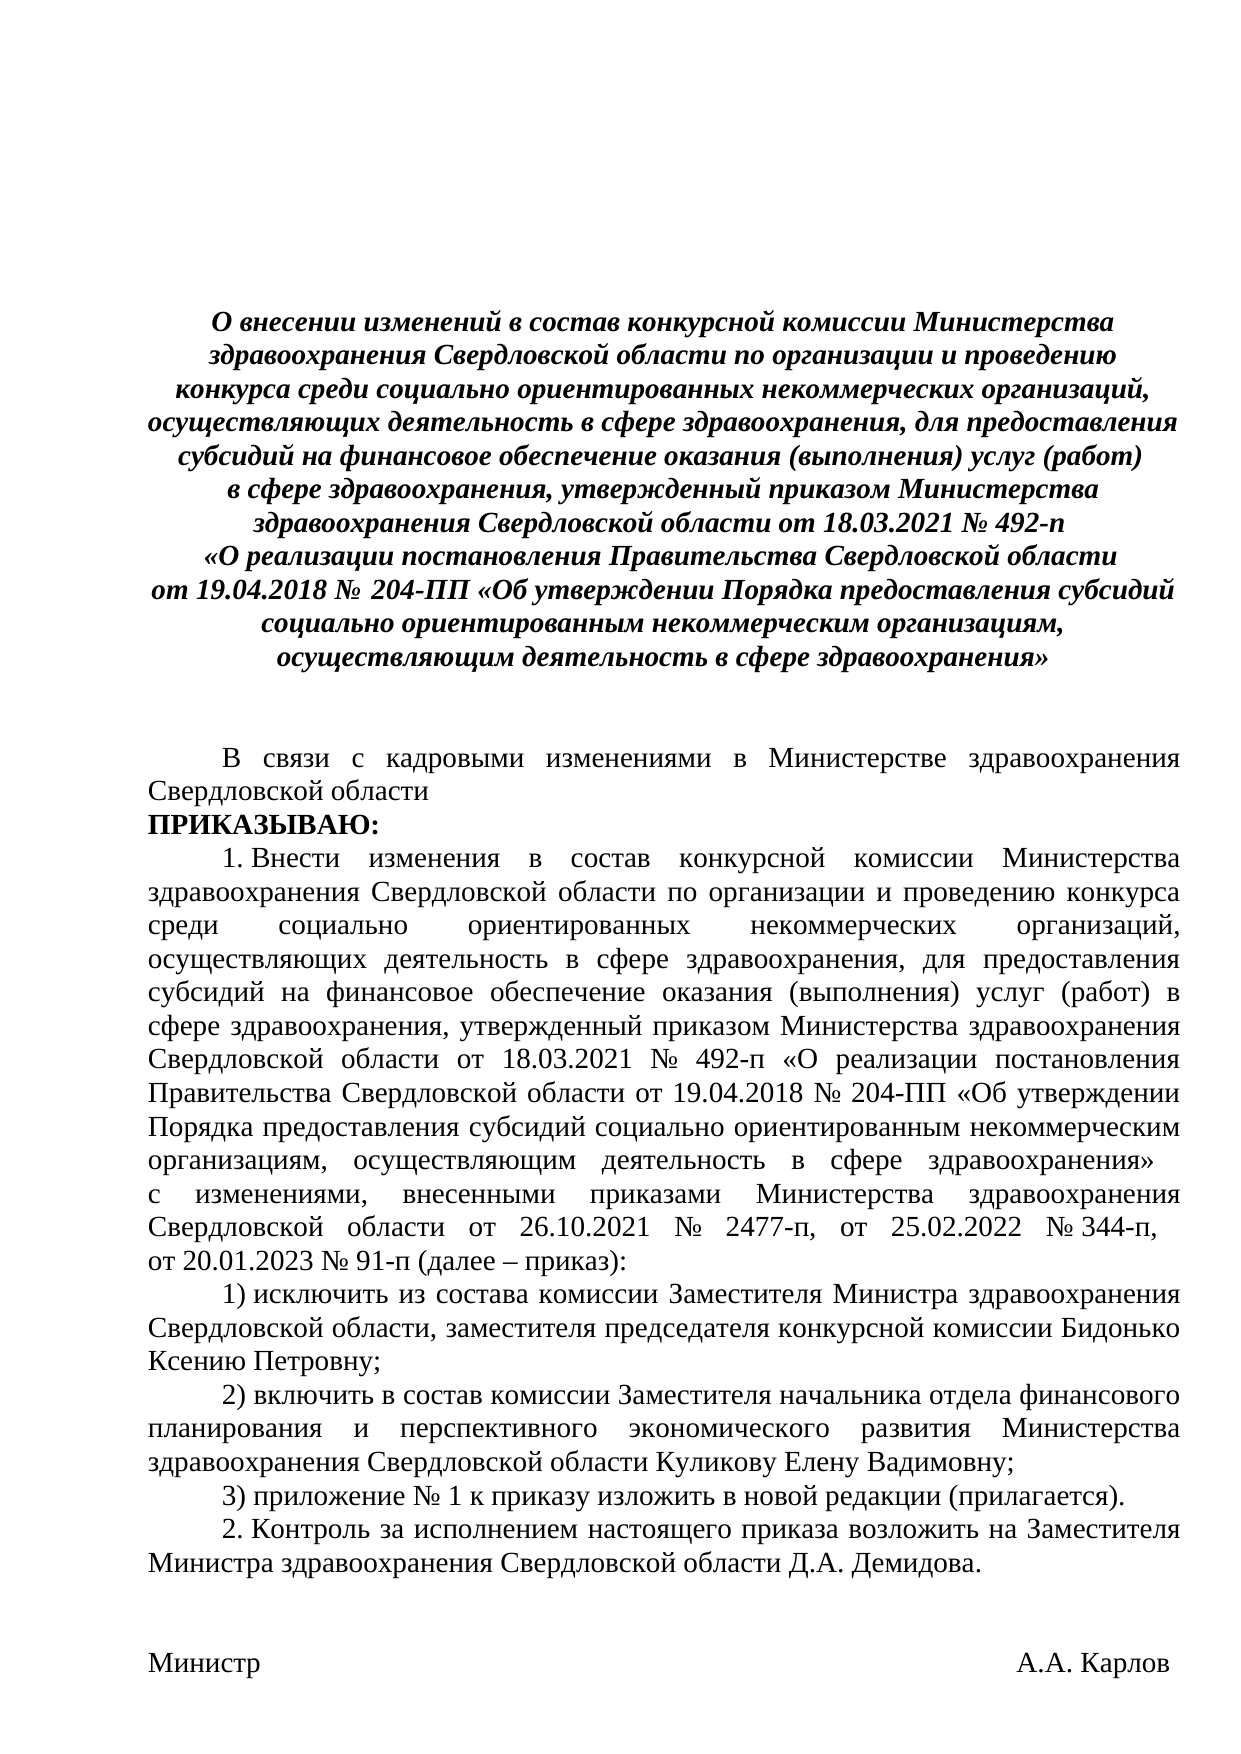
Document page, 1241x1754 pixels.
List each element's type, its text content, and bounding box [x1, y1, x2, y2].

table_header А.А. Карлов [666, 1645, 1181, 1683]
text ПРИКАЗЫВАЮ: [148, 807, 1181, 840]
text 2) включить в состав комиссии Заместителя начальника отдела финансового планирования и перспективного экономического развития Министерства здравоохранения Свердловской области Куликову Елену Вадимовну; [148, 1377, 1181, 1478]
text О внесении изменений в состав конкурсной комиссии Министерства здравоохранения Свердловской области по организации и проведению конкурса среди социально ориентированных некоммерческих организаций, осуществляющих деятельность в сфере здравоохранения, для предоставления субсидий на финансовое обеспечение оказания (выполнения) услуг (работ) в сфере здравоохранения, утвержденный приказом Министерства здравоохранения Свердловской области от 18.03.2021 № 492-п «О реализации постановления Правительства Свердловской области от 19.04.2018 № 204-ПП «Об утверждении Порядка предоставления субсидий социально ориентированным некоммерческим организациям, осуществляющим деятельность в сфере здравоохранения» [148, 304, 1181, 673]
text В связи с кадровыми изменениями в Министерстве здравоохранения Свердловской области [148, 740, 1181, 807]
text 2. Контроль за исполнением настоящего приказа возложить на Заместителя Министра здравоохранения Свердловской области Д.А. Демидова. [148, 1511, 1181, 1578]
text 3) приложение № 1 к приказу изложить в новой редакции (прилагается). [148, 1478, 1181, 1511]
text 1) исключить из состава комиссии Заместителя Министра здравоохранения Свердловской области, заместителя председателя конкурсной комиссии Бидонько Ксению Петровну; [148, 1276, 1181, 1377]
table_header Министр [148, 1645, 666, 1683]
text 1. Внести изменения в состав конкурсной комиссии Министерства здравоохранения Свердловской области по организации и проведению конкурса среди социально ориентированных некоммерческих организаций, осуществляющих деятельность в сфере здравоохранения, для предоставления субсидий на финансовое обеспечение оказания (выполнения) услуг (работ) в сфере здравоохранения, утвержденный приказом Министерства здравоохранения Свердловской области от 18.03.2021 № 492-п «О реализации постановления Правительства Свердловской области от 19.04.2018 № 204-ПП «Об утверждении Порядка предоставления субсидий социально ориентированным некоммерческим организациям, осуществляющим деятельность в сфере здравоохранения» с изменениями, внесенными приказами Министерства здравоохранения Свердловской области от 26.10.2021 № 2477-п, от 25.02.2022 № 344-п, от 20.01.2023 № 91-п (далее – приказ): [148, 840, 1181, 1276]
